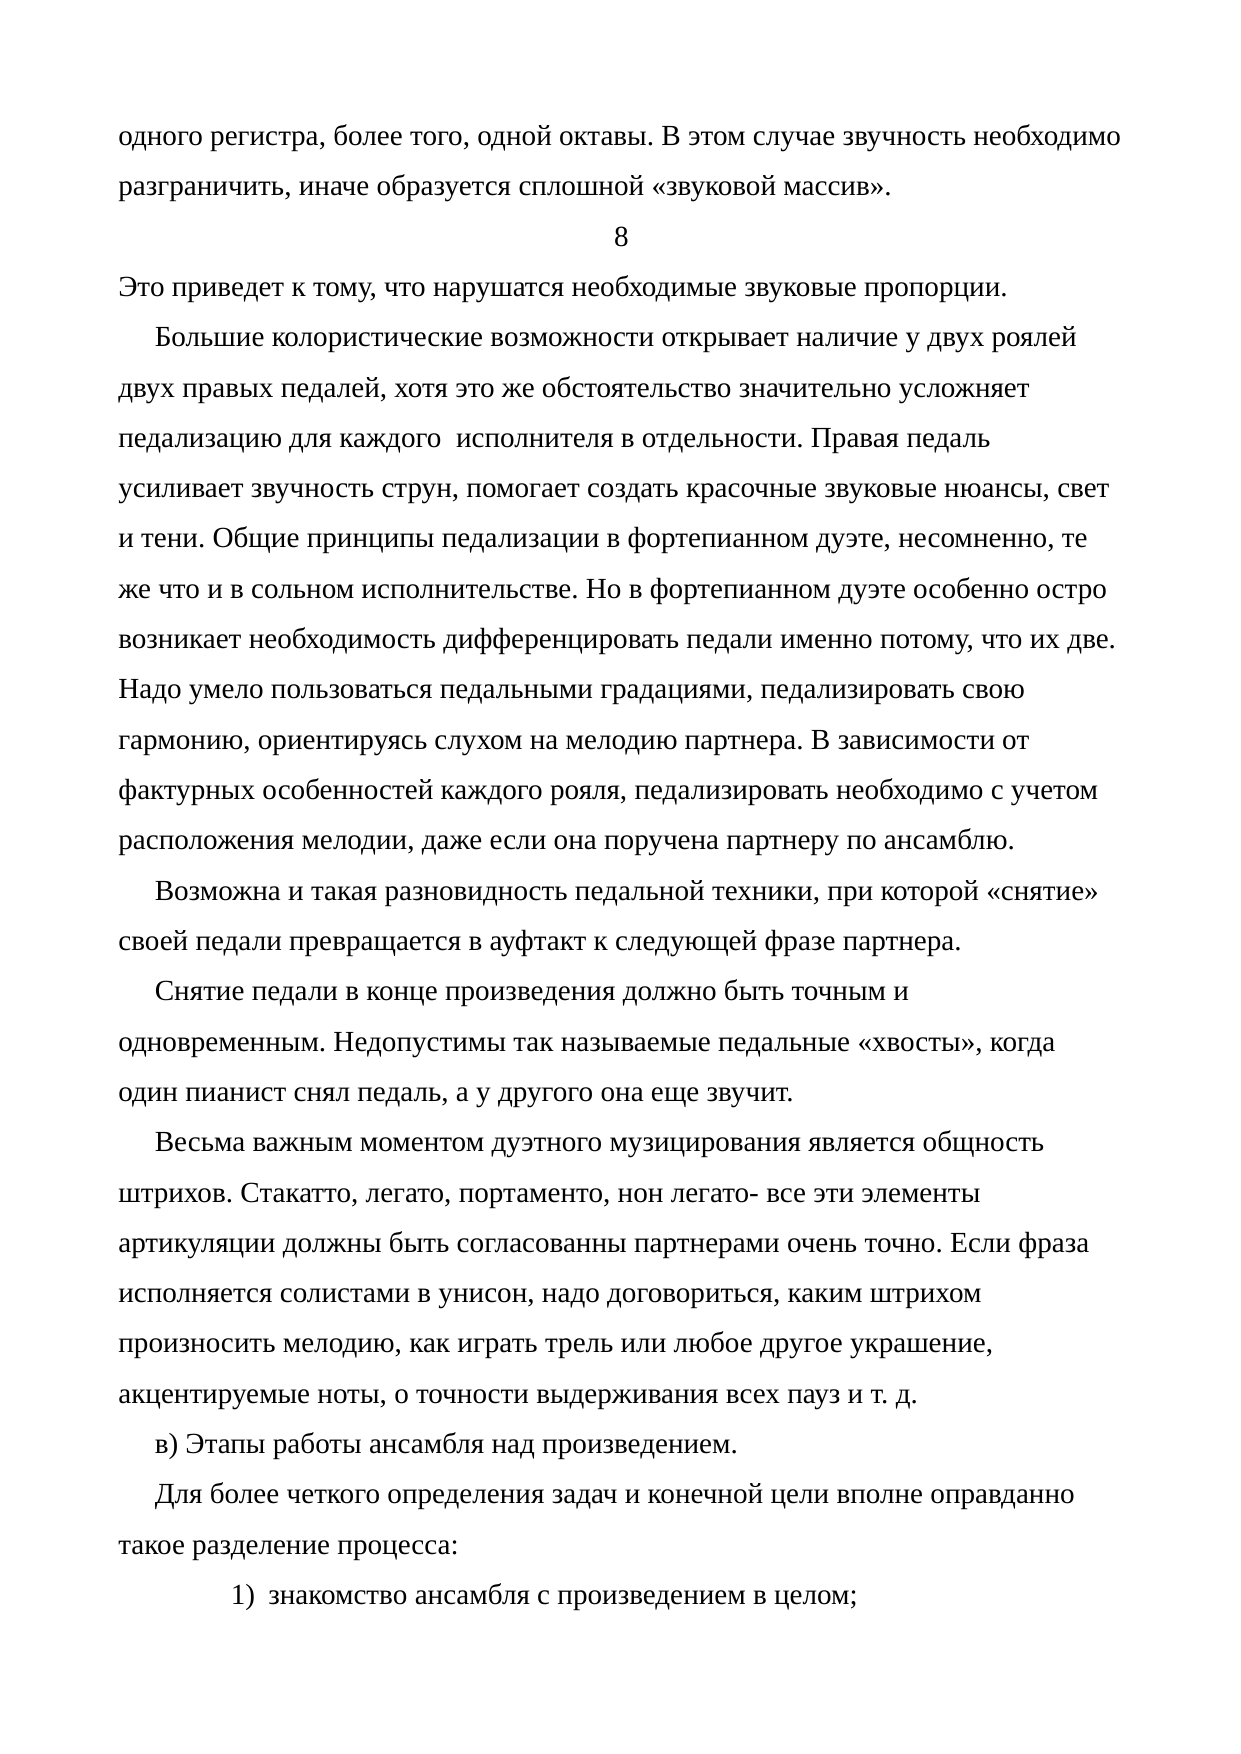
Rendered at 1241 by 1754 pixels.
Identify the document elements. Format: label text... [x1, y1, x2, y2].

text Это приведет к тому, что нарушатся необходимые звуковые пропорции. [118, 269, 1122, 303]
text Для более четкого определения задач и конечной цели вполне оправданно такое разделение процесса: [118, 1477, 1122, 1560]
list знакомство ансамбля с произведением в целом; [231, 1577, 1122, 1611]
text Большие колористические возможности открывает наличие у двух роялей двух правых педалей, хотя это же обстоятельство значительно усложняет педализацию для каждого исполнителя в отдельности. Правая педаль усиливает звучность струн, помогает создать красочные звуковые нюансы, свет и тени. Общие принципы педализации в фортепианном дуэте, несомненно, те же что и в сольном исполнительстве. Но в фортепианном дуэте особенно остро возникает необходимость дифференцировать педали именно потому, что их две. Надо умело пользоваться педальными градациями, педализировать свою гармонию, ориентируясь слухом на мелодию партнера. В зависимости от фактурных особенностей каждого рояля, педализировать необходимо с учетом расположения мелодии, даже если она поручена партнеру по ансамблю. [118, 319, 1122, 856]
text Снятие педали в конце произведения должно быть точным и одновременным. Недопустимы так называемые педальные «хвосты», когда один пианист снял педаль, а у другого она еще звучит. [118, 973, 1122, 1108]
text в) Этапы работы ансамбля над произведением. [118, 1426, 1122, 1460]
text Возможна и такая разновидность педальной техники, при которой «снятие» своей педали превращается в ауфтакт к следующей фразе партнера. [118, 873, 1122, 957]
text 8 [118, 219, 1122, 252]
text одного регистра, более того, одной октавы. В этом случае звучность необходимо разграничить, иначе образуется сплошной «звуковой массив». [118, 118, 1122, 202]
text Весьма важным моментом дуэтного музицирования является общность штрихов. Стакатто, легато, портаменто, нон легато- все эти элементы артикуляции должны быть согласованны партнерами очень точно. Если фраза исполняется солистами в унисон, надо договориться, каким штрихом произносить мелодию, как играть трель или любое другое украшение, акцентируемые ноты, о точности выдерживания всех пауз и т. д. [118, 1124, 1122, 1409]
